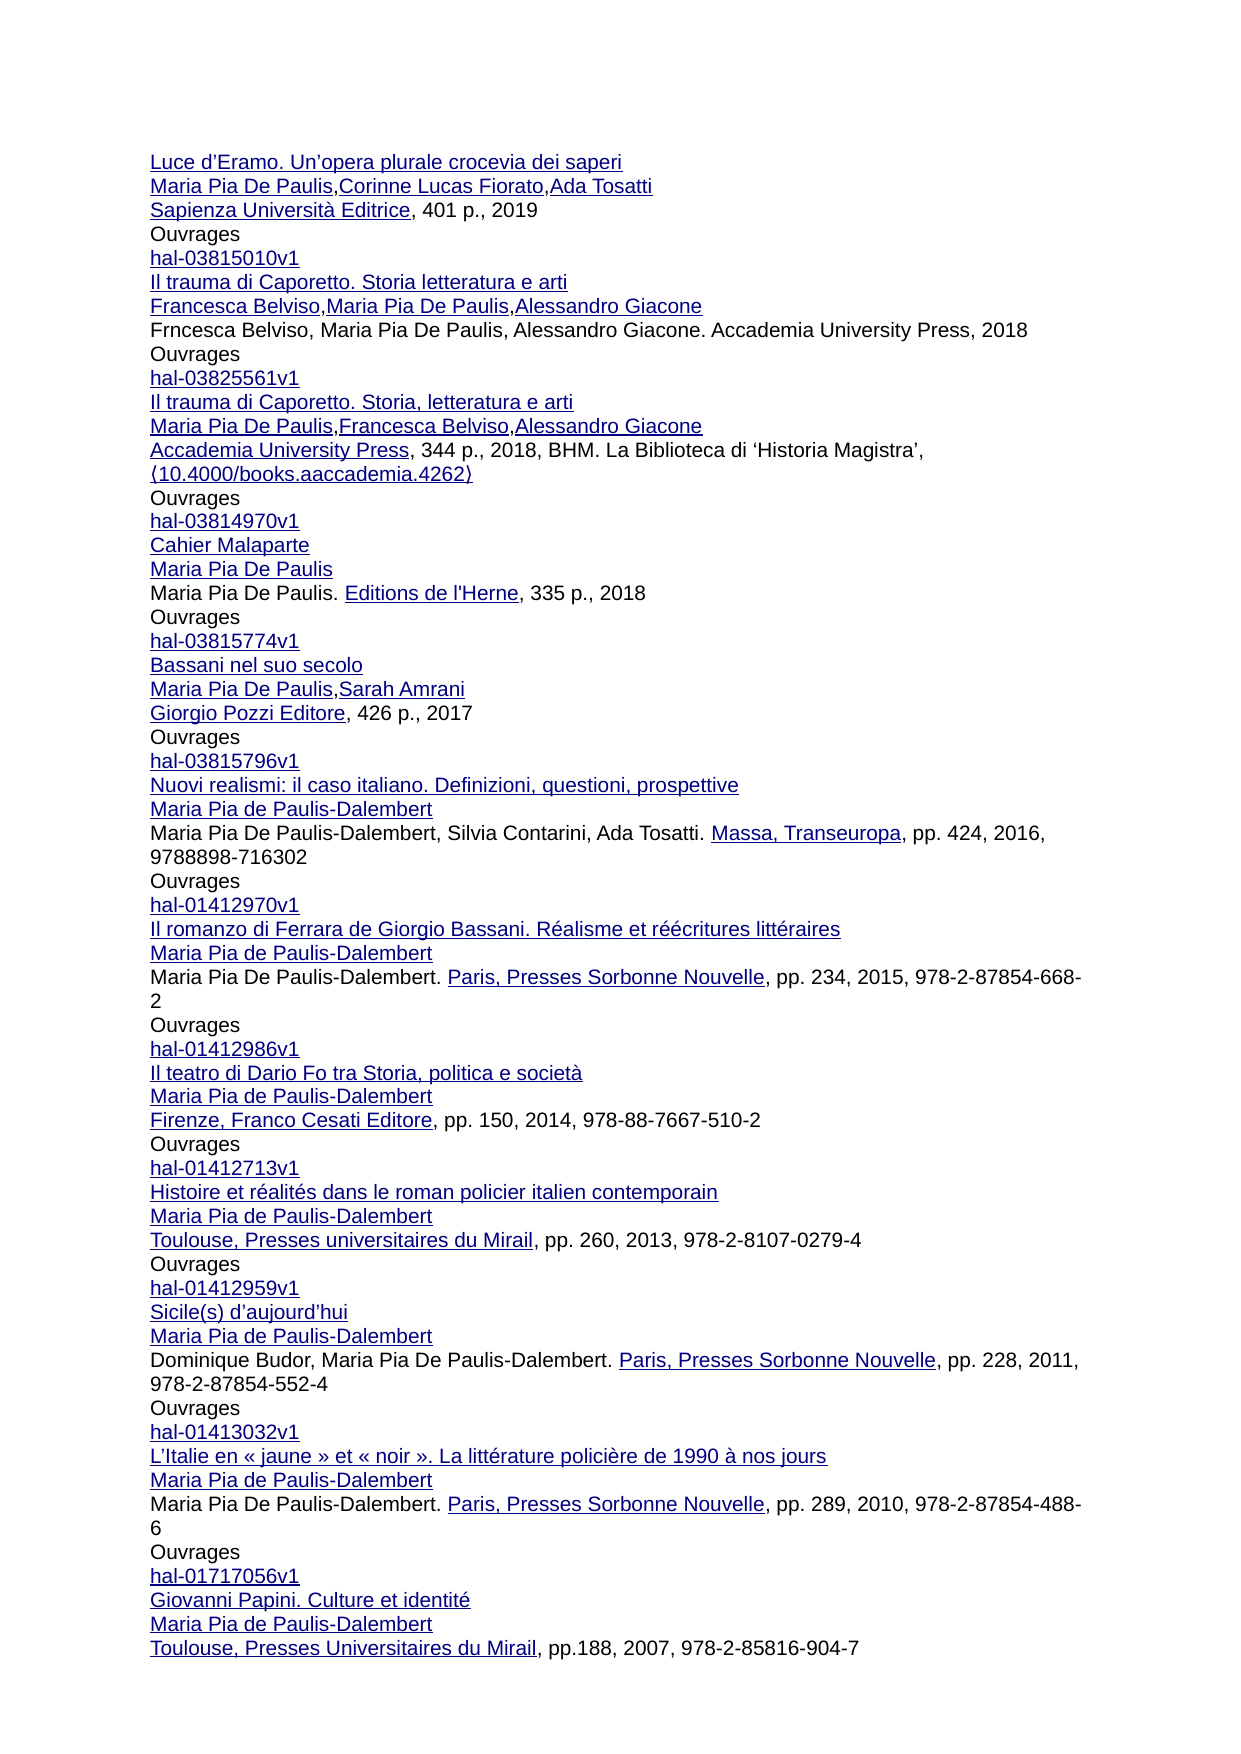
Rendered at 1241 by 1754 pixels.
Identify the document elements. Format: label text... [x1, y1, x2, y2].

table_cell Il romanzo di Ferrara de Giorgio Bassani. Réalisme et réécritures littéraires Maria Pia de Paulis-Dalembert Maria Pia De Paulis-Dalembert. Paris, Presses Sorbonne Nouvelle, pp. 234, 2015, 978-2-87854-668-2 Ouvrages hal-01412986v1 [150, 917, 1090, 1060]
table_cell Il trauma di Caporetto. Storia, letteratura e arti Maria Pia De Paulis,Francesca Belviso,Alessandro Giacone Accademia University Press, 344 p., 2018, BHM. La Biblioteca di ‘Historia Magistra’, ⟨10.4000/books.aaccademia.4262⟩ Ouvrages hal-03814970v1 [150, 390, 1090, 533]
table_cell Il teatro di Dario Fo tra Storia, politica e società Maria Pia de Paulis-Dalembert Firenze, Franco Cesati Editore, pp. 150, 2014, 978-88-7667-510-2 Ouvrages hal-01412713v1 [150, 1060, 1090, 1180]
table_cell Sicile(s) d’aujourd’hui Maria Pia de Paulis-Dalembert Dominique Budor, Maria Pia De Paulis-Dalembert. Paris, Presses Sorbonne Nouvelle, pp. 228, 2011, 978-2-87854-552-4 Ouvrages hal-01413032v1 [150, 1300, 1090, 1444]
table_cell Luce d’Eramo. Un’opera plurale crocevia dei saperi Maria Pia De Paulis,Corinne Lucas Fiorato,Ada Tosatti Sapienza Università Editrice, 401 p., 2019 Ouvrages hal-03815010v1 [150, 150, 1090, 270]
table_cell L’Italie en « jaune » et « noir ». La littérature policière de 1990 à nos jours Maria Pia de Paulis-Dalembert Maria Pia De Paulis-Dalembert. Paris, Presses Sorbonne Nouvelle, pp. 289, 2010, 978-2-87854-488-6 Ouvrages hal-01717056v1 [150, 1444, 1090, 1587]
table_cell Cahier Malaparte Maria Pia De Paulis Maria Pia De Paulis. Editions de l'Herne, 335 p., 2018 Ouvrages hal-03815774v1 [150, 533, 1090, 653]
table_cell Bassani nel suo secolo Maria Pia De Paulis,Sarah Amrani Giorgio Pozzi Editore, 426 p., 2017 Ouvrages hal-03815796v1 [150, 653, 1090, 773]
table_cell Nuovi realismi: il caso italiano. Definizioni, questioni, prospettive Maria Pia de Paulis-Dalembert Maria Pia De Paulis-Dalembert, Silvia Contarini, Ada Tosatti. Massa, Transeuropa, pp. 424, 2016, 9788898-716302 Ouvrages hal-01412970v1 [150, 773, 1090, 917]
table_cell Giovanni Papini. Culture et identité Maria Pia de Paulis-Dalembert Toulouse, Presses Universitaires du Mirail, pp.188, 2007, 978-2-85816-904-7 [150, 1588, 1090, 1659]
table_cell Histoire et réalités dans le roman policier italien contemporain Maria Pia de Paulis-Dalembert Toulouse, Presses universitaires du Mirail, pp. 260, 2013, 978-2-8107-0279-4 Ouvrages hal-01412959v1 [150, 1180, 1090, 1300]
table_cell Il trauma di Caporetto. Storia letteratura e arti Francesca Belviso,Maria Pia De Paulis,Alessandro Giacone Frncesca Belviso, Maria Pia De Paulis, Alessandro Giacone. Accademia University Press, 2018 Ouvrages hal-03825561v1 [150, 270, 1090, 389]
